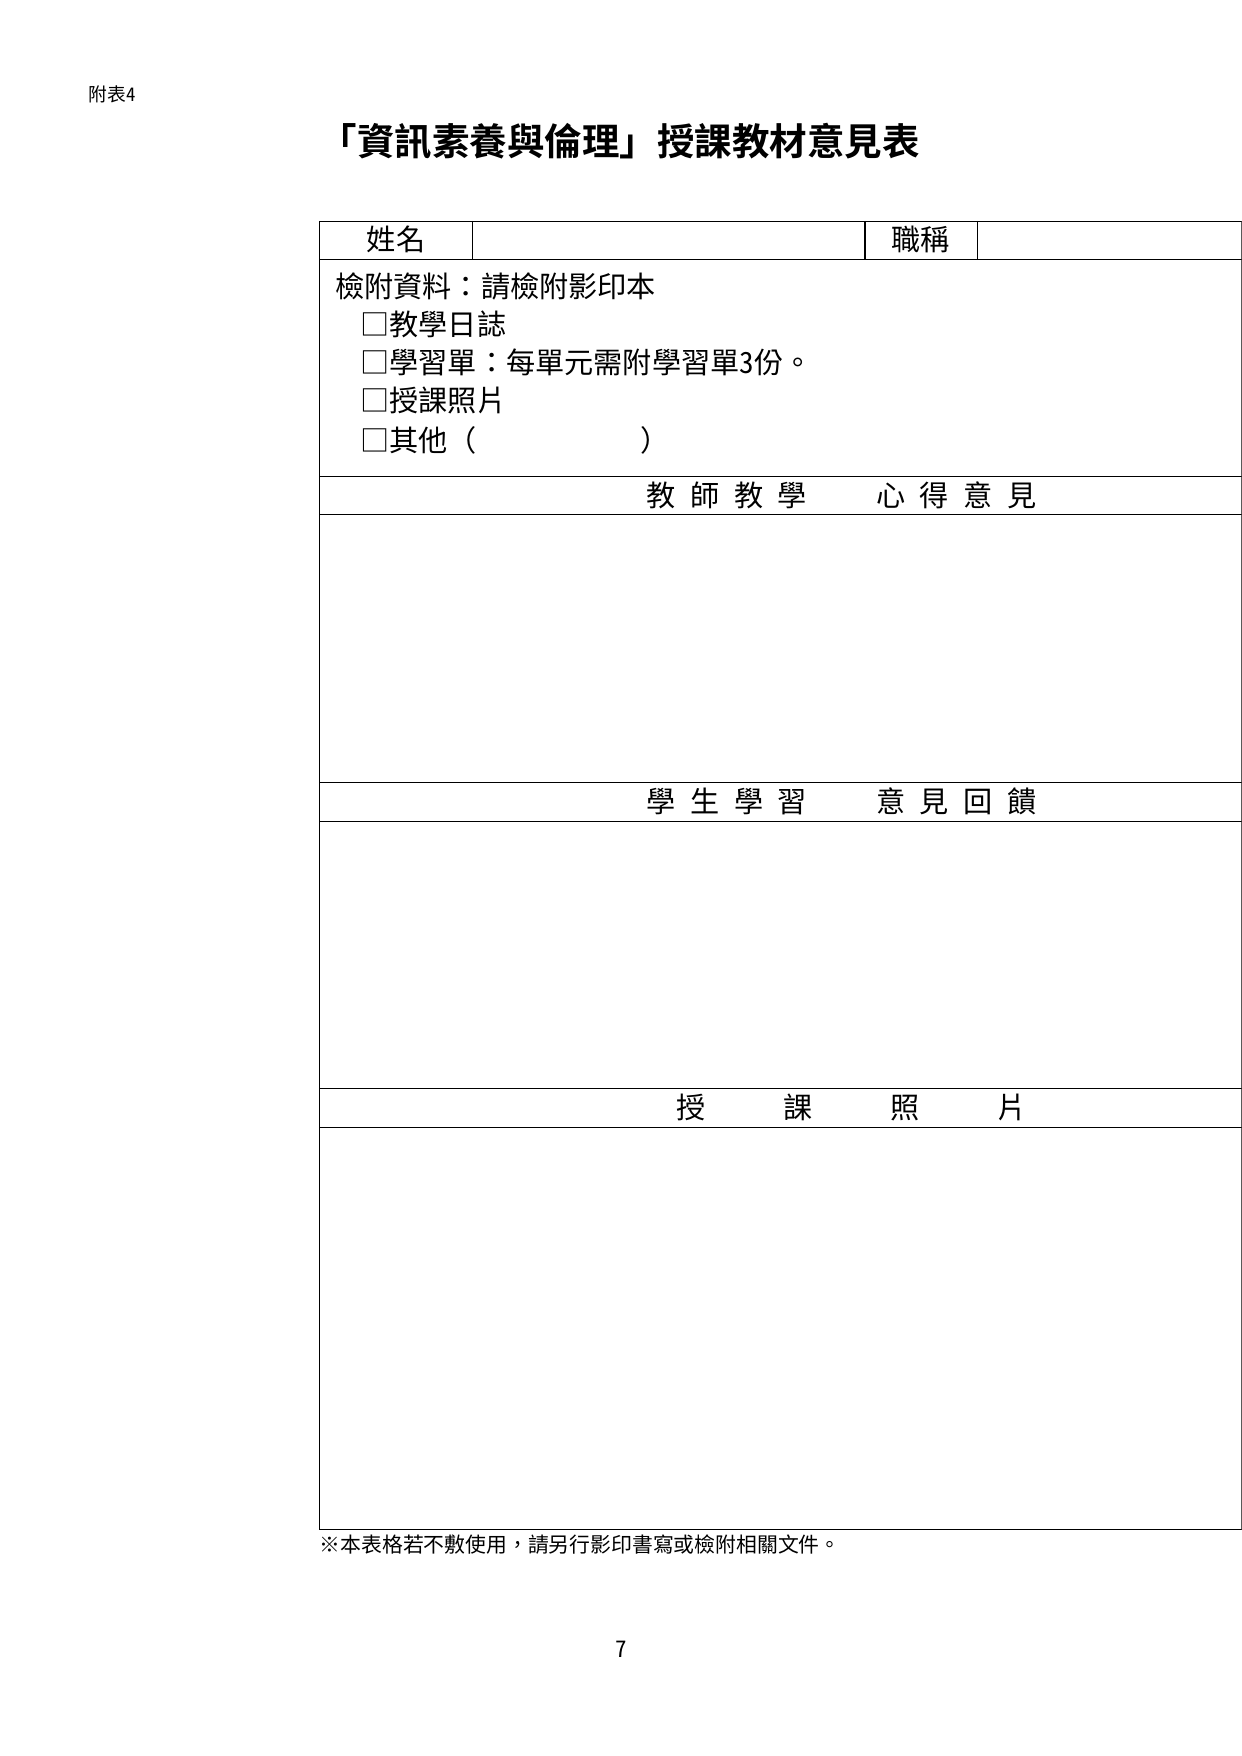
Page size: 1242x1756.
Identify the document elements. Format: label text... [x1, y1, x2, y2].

text 附表4 [89, 79, 140, 107]
table_cell 心 得 意 見 [865, 477, 1241, 514]
table_cell 照 片 [865, 1089, 1241, 1127]
table_header 姓名 [320, 222, 472, 259]
subtitle 「資訊素養與倫理」授課教材意見表 [319, 111, 1185, 166]
table_header 職稱 [866, 222, 977, 259]
table_cell 學 生 學 習 [320, 783, 865, 821]
table_header [978, 222, 1241, 259]
table_cell [320, 515, 1241, 782]
table_cell 意 見 回 饋 [865, 783, 1241, 821]
table_cell 授 課 [320, 1089, 865, 1127]
table_cell [320, 822, 1241, 1088]
table_header [473, 222, 864, 259]
table_cell [320, 1128, 1241, 1529]
table_cell 檢附資料：請檢附影印本 □教學日誌 □學習單：每單元需附學習單3份。 □授課照片 □其他（ ） [320, 260, 1241, 476]
table_cell 教 師 教 學 [320, 477, 865, 514]
text ※本表格若不敷使用，請另行影印書寫或檢附相關文件。 [319, 1530, 1185, 1558]
